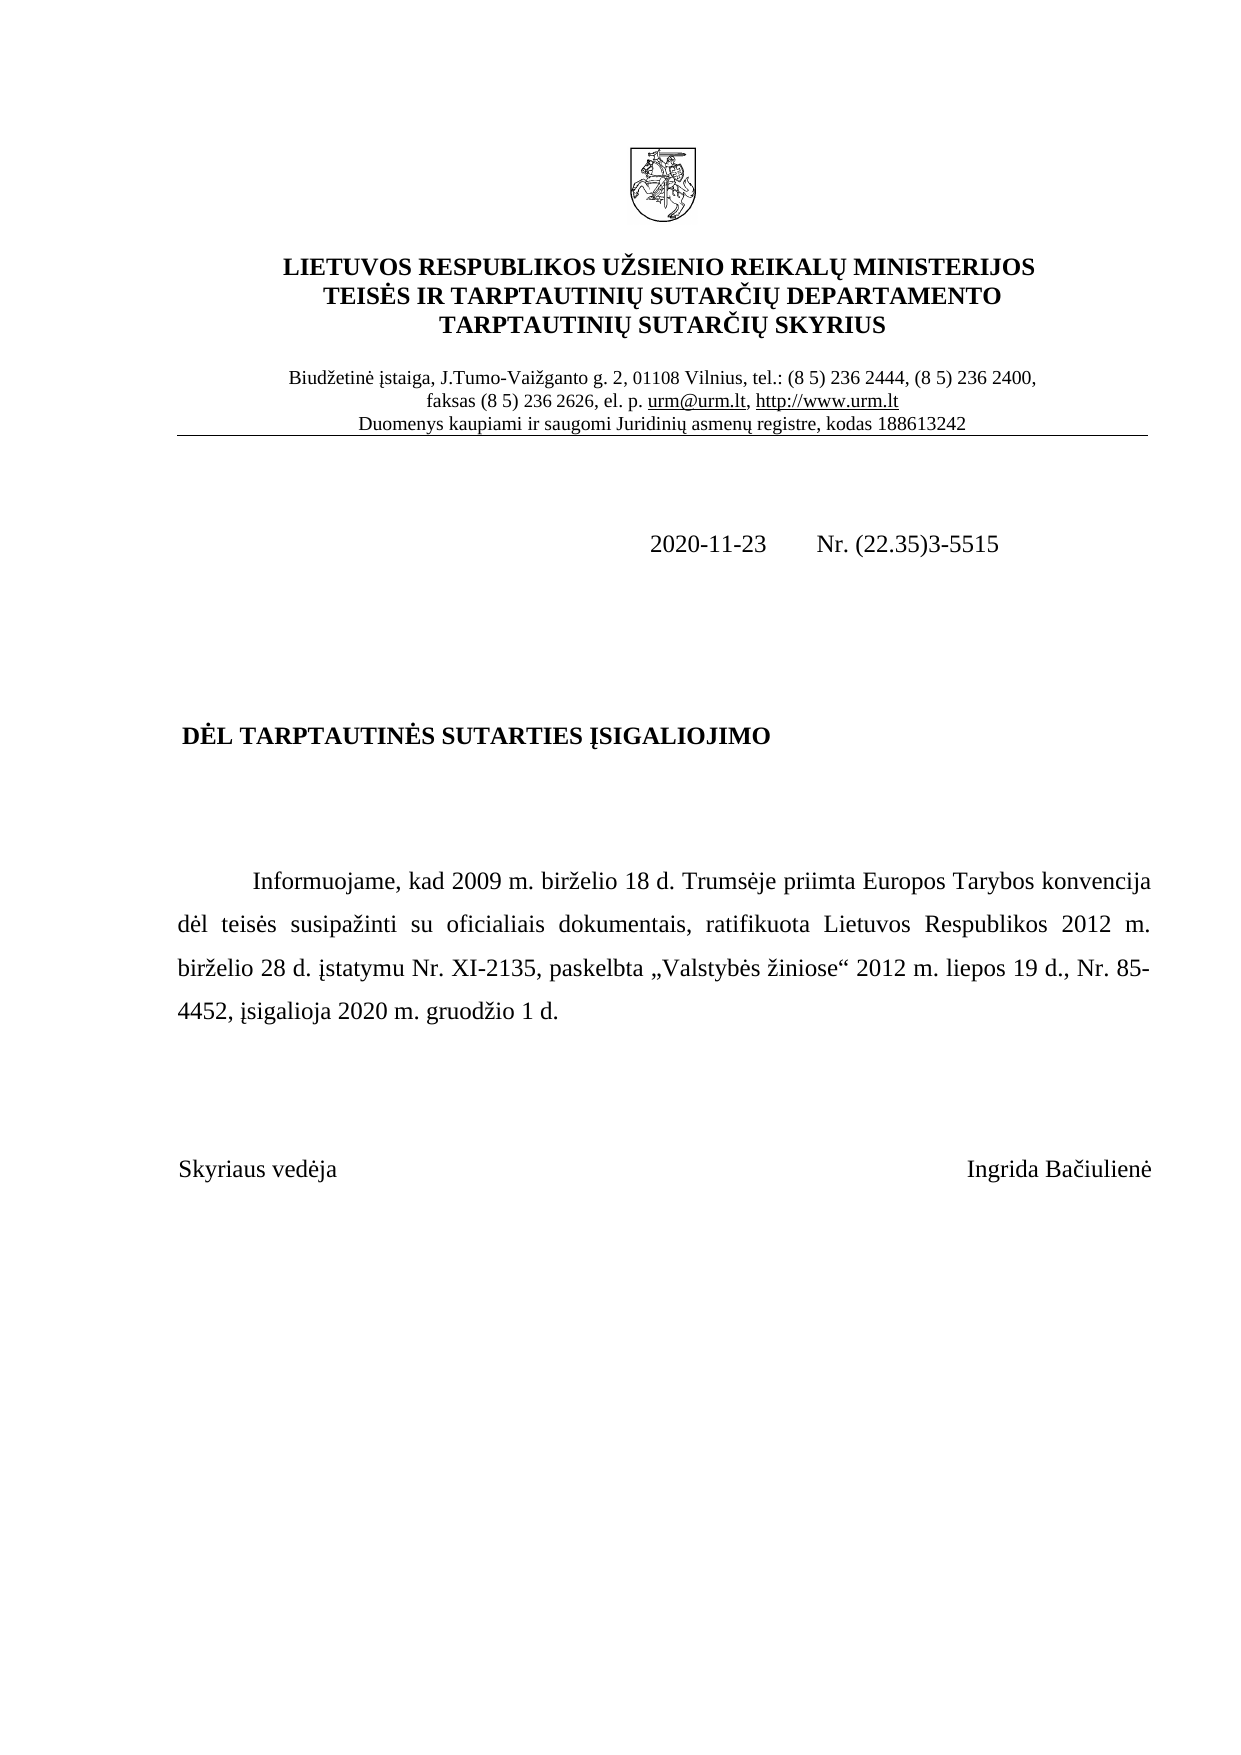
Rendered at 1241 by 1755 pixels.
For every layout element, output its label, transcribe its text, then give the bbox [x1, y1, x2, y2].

table_header [177, 436, 1148, 464]
table_header LIETUVOS RESPUBLIKOS UŽSIENIO REIKALŲ MINISTERIJOS TEISĖS IR TARPTAUTINIŲ SUTARČIŲ DEPARTAMENTo Tarptautinių sutarčių skyrius Biudžetinė įstaiga, J.Tumo-Vaižganto g. 2, 01108 Vilnius, tel.: (8 5) 236 2444, (8 5) 236 2400, faksas (8 5) 236 2626, el. p. urm@urm.lt, http://www.urm.lt Duomenys kaupiami ir saugomi Juridinių asmenų registre, kodas 188613242 [177, 118, 1148, 435]
table_cell [177, 529, 182, 721]
table_header Skyriaus vedėja [178, 1154, 664, 1183]
table_header [177, 464, 1148, 529]
table_header [1148, 118, 1153, 529]
table_header [665, 1154, 798, 1183]
text Informuojame, kad 2009 m. birželio 18 d. Trumsėje priimta Europos Tarybos konvencija dėl teisės susipažinti su oficialiais dokumentais, ratifikuota Lietuvos Respublikos 2012 m. birželio 28 d. įstatymu Nr. XI-2135, paskelbta „Valstybės žiniose“ 2012 m. liepos 19 d., Nr. 85-4452, įsigalioja 2020 m. gruodžio 1 d. [177, 866, 1152, 1024]
table_header Ingrida Bačiulienė [798, 1154, 1152, 1183]
table_cell 2020-11-23 Nr. (22.35)3-5515 [650, 529, 1153, 721]
table_cell [177, 721, 182, 838]
table_cell DĖL TARPTAUTINĖS SUTARTIES ĮSIGALIOJIMO [182, 721, 1153, 838]
table_cell [182, 529, 650, 721]
